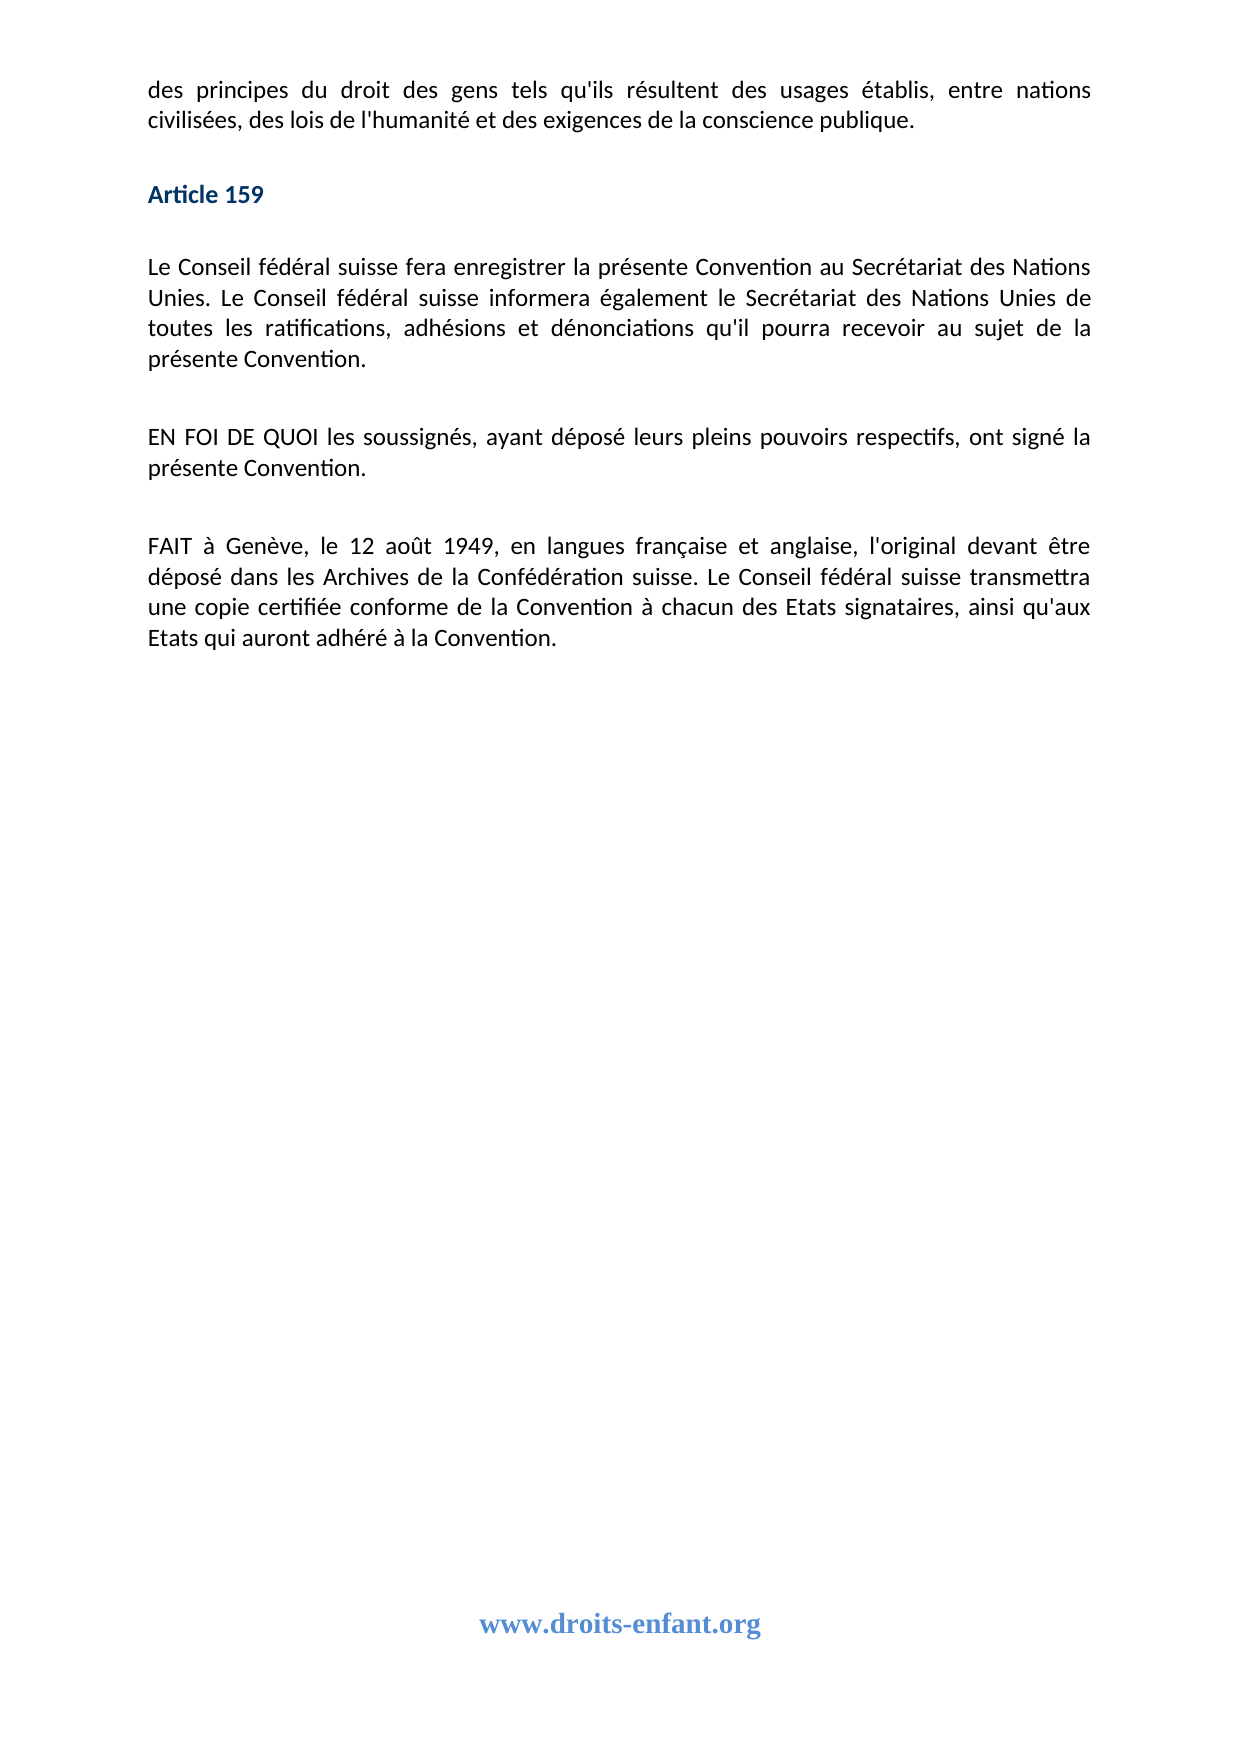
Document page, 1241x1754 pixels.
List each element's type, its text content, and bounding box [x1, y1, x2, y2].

text des principes du droit des gens tels qu'ils résultent des usages établis, entre nations civilisées, des lois de l'humanité et des exigences de la conscience publique. [148, 74, 1093, 135]
text EN FOI DE QUOI les soussignés, ayant déposé leurs pleins pouvoirs respectifs, ont signé la présente Convention. [148, 421, 1093, 482]
subtitle Article 159 [148, 172, 1093, 210]
text Le Conseil fédéral suisse fera enregistrer la présente Convention au Secrétariat des Nations Unies. Le Conseil fédéral suisse informera également le Secrétariat des Nations Unies de toutes les ratifications, adhésions et dénonciations qu'il pourra recevoir au sujet de la présente Convention. [148, 251, 1093, 373]
text FAIT à Genève, le 12 août 1949, en langues française et anglaise, l'original devant être déposé dans les Archives de la Confédération suisse. Le Conseil fédéral suisse transmettra une copie certifiée conforme de la Convention à chacun des Etats signataires, ainsi qu'aux Etats qui auront adhéré à la Convention. [148, 530, 1093, 652]
